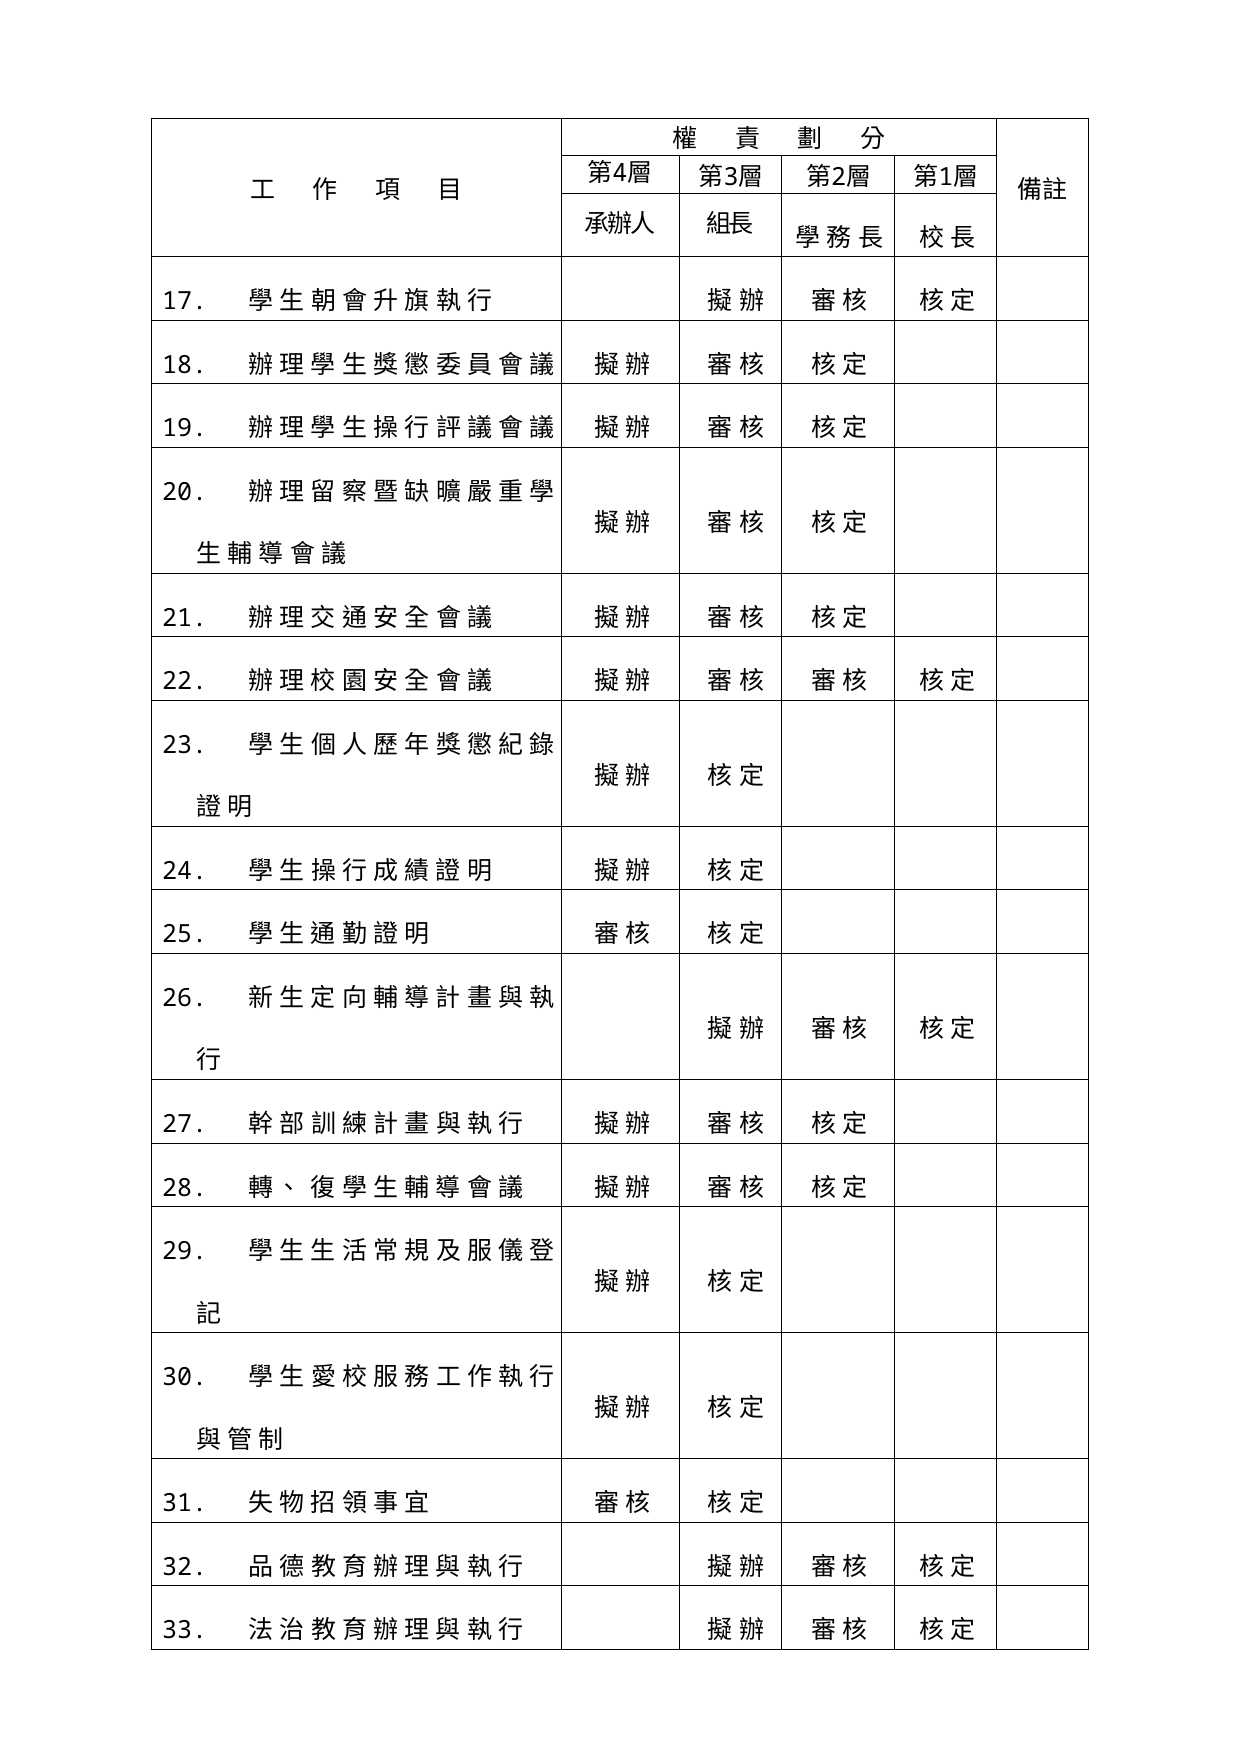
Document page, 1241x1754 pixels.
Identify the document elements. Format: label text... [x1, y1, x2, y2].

table_cell [997, 1523, 1088, 1585]
table_cell [562, 257, 679, 319]
table_cell 擬辦 [562, 1080, 679, 1142]
table_cell [997, 1207, 1088, 1332]
table_cell 擬辦 [562, 321, 679, 383]
table_cell [997, 890, 1088, 953]
table_cell 核定 [895, 1586, 996, 1649]
table_cell 擬辦 [680, 954, 781, 1079]
table_cell [997, 1144, 1088, 1206]
table_cell 核定 [680, 1333, 781, 1458]
table_cell 核定 [895, 1523, 996, 1585]
table_cell 核定 [680, 701, 781, 826]
table_cell [895, 321, 996, 383]
table_cell 擬辦 [562, 448, 679, 573]
table_cell [997, 448, 1088, 573]
table_cell 失物招領事宜 [152, 1459, 561, 1522]
table_cell 擬辦 [562, 1207, 679, 1332]
table_cell [997, 827, 1088, 889]
table_cell 擬辦 [562, 1333, 679, 1458]
table_cell 核定 [782, 321, 894, 383]
table_cell [895, 384, 996, 447]
table_cell 辦理學生獎懲委員會議 [152, 321, 561, 383]
table_cell [997, 384, 1088, 447]
table_cell 審核 [782, 954, 894, 1079]
table_cell 審核 [680, 574, 781, 636]
table_cell [895, 448, 996, 573]
table_cell 審核 [562, 890, 679, 953]
table_cell [997, 954, 1088, 1079]
table_cell 學生朝會升旗執行 [152, 257, 561, 319]
table_cell 辦理校園安全會議 [152, 637, 561, 700]
table_cell 第2層 [782, 156, 894, 192]
table_cell 擬辦 [680, 1586, 781, 1649]
table_cell 學生個人歷年獎懲紀錄證明 [152, 701, 561, 826]
table_cell 審核 [680, 321, 781, 383]
table_cell [562, 954, 679, 1079]
table_cell [895, 1144, 996, 1206]
table_cell 審核 [680, 1144, 781, 1206]
table_cell 審核 [680, 1080, 781, 1142]
table_cell [782, 890, 894, 953]
table_cell 審核 [680, 637, 781, 700]
table_header 工 作 項 目 [152, 119, 561, 256]
table_cell [562, 1523, 679, 1585]
table_cell 核定 [895, 954, 996, 1079]
table_cell 擬辦 [562, 637, 679, 700]
table_cell 擬辦 [680, 257, 781, 319]
table_cell [895, 1459, 996, 1522]
table_cell 擬辦 [562, 1144, 679, 1206]
table_cell 核定 [782, 384, 894, 447]
table_cell [997, 1459, 1088, 1522]
table_cell 學務長 [782, 194, 894, 256]
table_cell [895, 701, 996, 826]
table_cell 學生愛校服務工作執行與管制 [152, 1333, 561, 1458]
table_cell 核定 [782, 448, 894, 573]
table_cell 審核 [782, 1586, 894, 1649]
table_cell [997, 574, 1088, 636]
table_cell [997, 257, 1088, 319]
table_cell 核定 [680, 827, 781, 889]
table_cell 學生操行成績證明 [152, 827, 561, 889]
table_cell 承辦人 [562, 194, 679, 256]
table_cell [997, 637, 1088, 700]
table_cell 法治教育辦理與執行 [152, 1586, 561, 1649]
table_cell [997, 1586, 1088, 1649]
table_header 備註 [997, 119, 1088, 256]
table_cell [782, 701, 894, 826]
table_cell [997, 701, 1088, 826]
table_cell [895, 890, 996, 953]
table_cell [782, 1459, 894, 1522]
table_cell 辦理留察暨缺曠嚴重學生輔導會議 [152, 448, 561, 573]
table_cell [997, 321, 1088, 383]
table_cell [782, 1333, 894, 1458]
table_cell [895, 827, 996, 889]
table_cell 核定 [680, 1459, 781, 1522]
table_cell [895, 1333, 996, 1458]
table_cell 第1層 [895, 156, 996, 192]
table_cell 核定 [680, 1207, 781, 1332]
table_header 權 責 劃 分 [562, 119, 996, 155]
table_cell 審核 [782, 1523, 894, 1585]
table_cell 組長 [680, 194, 781, 256]
table_cell 審核 [680, 384, 781, 447]
table_cell 核定 [895, 257, 996, 319]
table_cell 審核 [782, 257, 894, 319]
table_cell 新生定向輔導計畫與執行 [152, 954, 561, 1079]
table_cell 審核 [680, 448, 781, 573]
table_cell 審核 [562, 1459, 679, 1522]
table_cell 幹部訓練計畫與執行 [152, 1080, 561, 1142]
table_cell 審核 [782, 637, 894, 700]
table_cell [782, 1207, 894, 1332]
table_cell 擬辦 [562, 827, 679, 889]
table_cell [997, 1333, 1088, 1458]
table_cell 擬辦 [680, 1523, 781, 1585]
table_cell 核定 [782, 1080, 894, 1142]
table_cell 品德教育辦理與執行 [152, 1523, 561, 1585]
table_cell [997, 1080, 1088, 1142]
table_cell 校長 [895, 194, 996, 256]
table_cell 擬辦 [562, 574, 679, 636]
table_cell 擬辦 [562, 384, 679, 447]
table_cell 核定 [680, 890, 781, 953]
table_cell [895, 574, 996, 636]
table_cell [895, 1207, 996, 1332]
table_cell 核定 [782, 574, 894, 636]
table_cell 學生通勤證明 [152, 890, 561, 953]
table_cell 辦理學生操行評議會議 [152, 384, 561, 447]
table_cell 轉、復學生輔導會議 [152, 1144, 561, 1206]
table_cell 第3層 [680, 156, 781, 192]
table_cell 第4層 [562, 156, 679, 192]
table_cell [782, 827, 894, 889]
table_cell 擬辦 [562, 701, 679, 826]
table_cell [895, 1080, 996, 1142]
table_cell 核定 [782, 1144, 894, 1206]
table_cell [562, 1586, 679, 1649]
table_cell 學生生活常規及服儀登記 [152, 1207, 561, 1332]
table_cell 核定 [895, 637, 996, 700]
table_cell 辦理交通安全會議 [152, 574, 561, 636]
